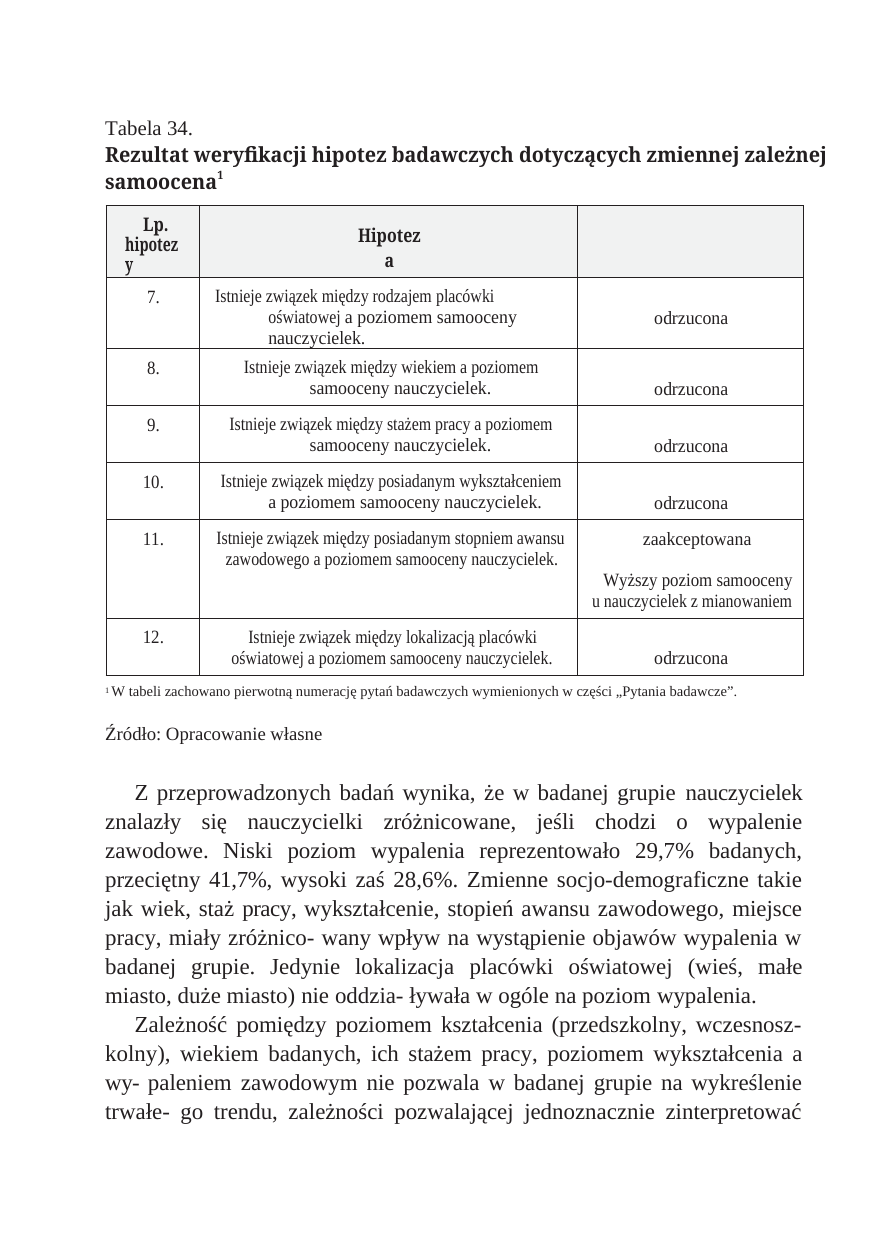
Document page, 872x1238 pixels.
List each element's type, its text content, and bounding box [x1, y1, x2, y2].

text Tabela 34. [105, 117, 872, 140]
text Rezultat weryfikacji hipotez badawczych dotyczących zmiennej zależnej samoocena1 [105, 140, 872, 195]
table_cell 9. [107, 406, 199, 462]
table_cell Istnieje związek między rodzajem placówki oświatowej a poziomem samooceny nauczycielek. [200, 278, 577, 348]
table_cell odrzucona [578, 406, 803, 462]
text Z przeprowadzonych badań wynika, że w badanej grupie nauczycielek znalazły się nauczycielki zróżnicowane, jeśli chodzi o wypalenie zawodowe. Niski poziom wypalenia reprezentowało 29,7% badanych, przeciętny 41,7%, wysoki zaś 28,6%. Zmienne socjo-demograficzne takie jak wiek, staż pracy, wykształcenie, stopień awansu zawodowego, miejsce pracy, miały zróżnico- wany wpływ na wystąpienie objawów wypalenia w badanej grupie. Jedynie lokalizacja placówki oświatowej (wieś, małe miasto, duże miasto) nie oddzia- ływała w ogóle na poziom wypalenia. [105, 779, 802, 1008]
table_header Hipoteza [200, 206, 577, 277]
table_cell 7. [107, 278, 199, 348]
table_cell 10. [107, 463, 199, 519]
table_cell 8. [107, 349, 199, 405]
table_cell odrzucona [578, 463, 803, 519]
table_cell odrzucona [578, 349, 803, 405]
table_cell 12. [107, 619, 199, 675]
table_cell Istnieje związek między stażem pracy a poziomem samooceny nauczycielek. [200, 406, 577, 462]
text 1 W tabeli zachowano pierwotną numerację pytań badawczych wymienionych w części „Pytania badawcze”. [105, 683, 872, 700]
table_header Lp. hipotezy [107, 206, 199, 277]
table_cell odrzucona [578, 619, 803, 675]
table_cell odrzucona [578, 278, 803, 348]
table_cell 11. [107, 520, 199, 618]
table_cell zaakceptowana Wyższy poziom samooceny u nauczycielek z mianowaniem [578, 520, 803, 618]
table_header [578, 206, 803, 277]
table_cell Istnieje związek między posiadanym wykształceniem a poziomem samooceny nauczycielek. [200, 463, 577, 519]
text Źródło: Opracowanie własne [105, 723, 872, 744]
table_cell Istnieje związek między wiekiem a poziomem samooceny nauczycielek. [200, 349, 577, 405]
text Zależność pomiędzy poziomem kształcenia (przedszkolny, wczesnosz- kolny), wiekiem badanych, ich stażem pracy, poziomem wykształcenia a wy- paleniem zawodowym nie pozwala w badanej grupie na wykreślenie trwałe- go trendu, zależności pozwalającej jednoznacznie zinterpretować [105, 1011, 803, 1124]
table_cell Istnieje związek między lokalizacją placówki oświatowej a poziomem samooceny nauczycielek. [200, 619, 577, 675]
table_cell Istnieje związek między posiadanym stopniem awansu zawodowego a poziomem samooceny nauczycielek. [200, 520, 577, 618]
